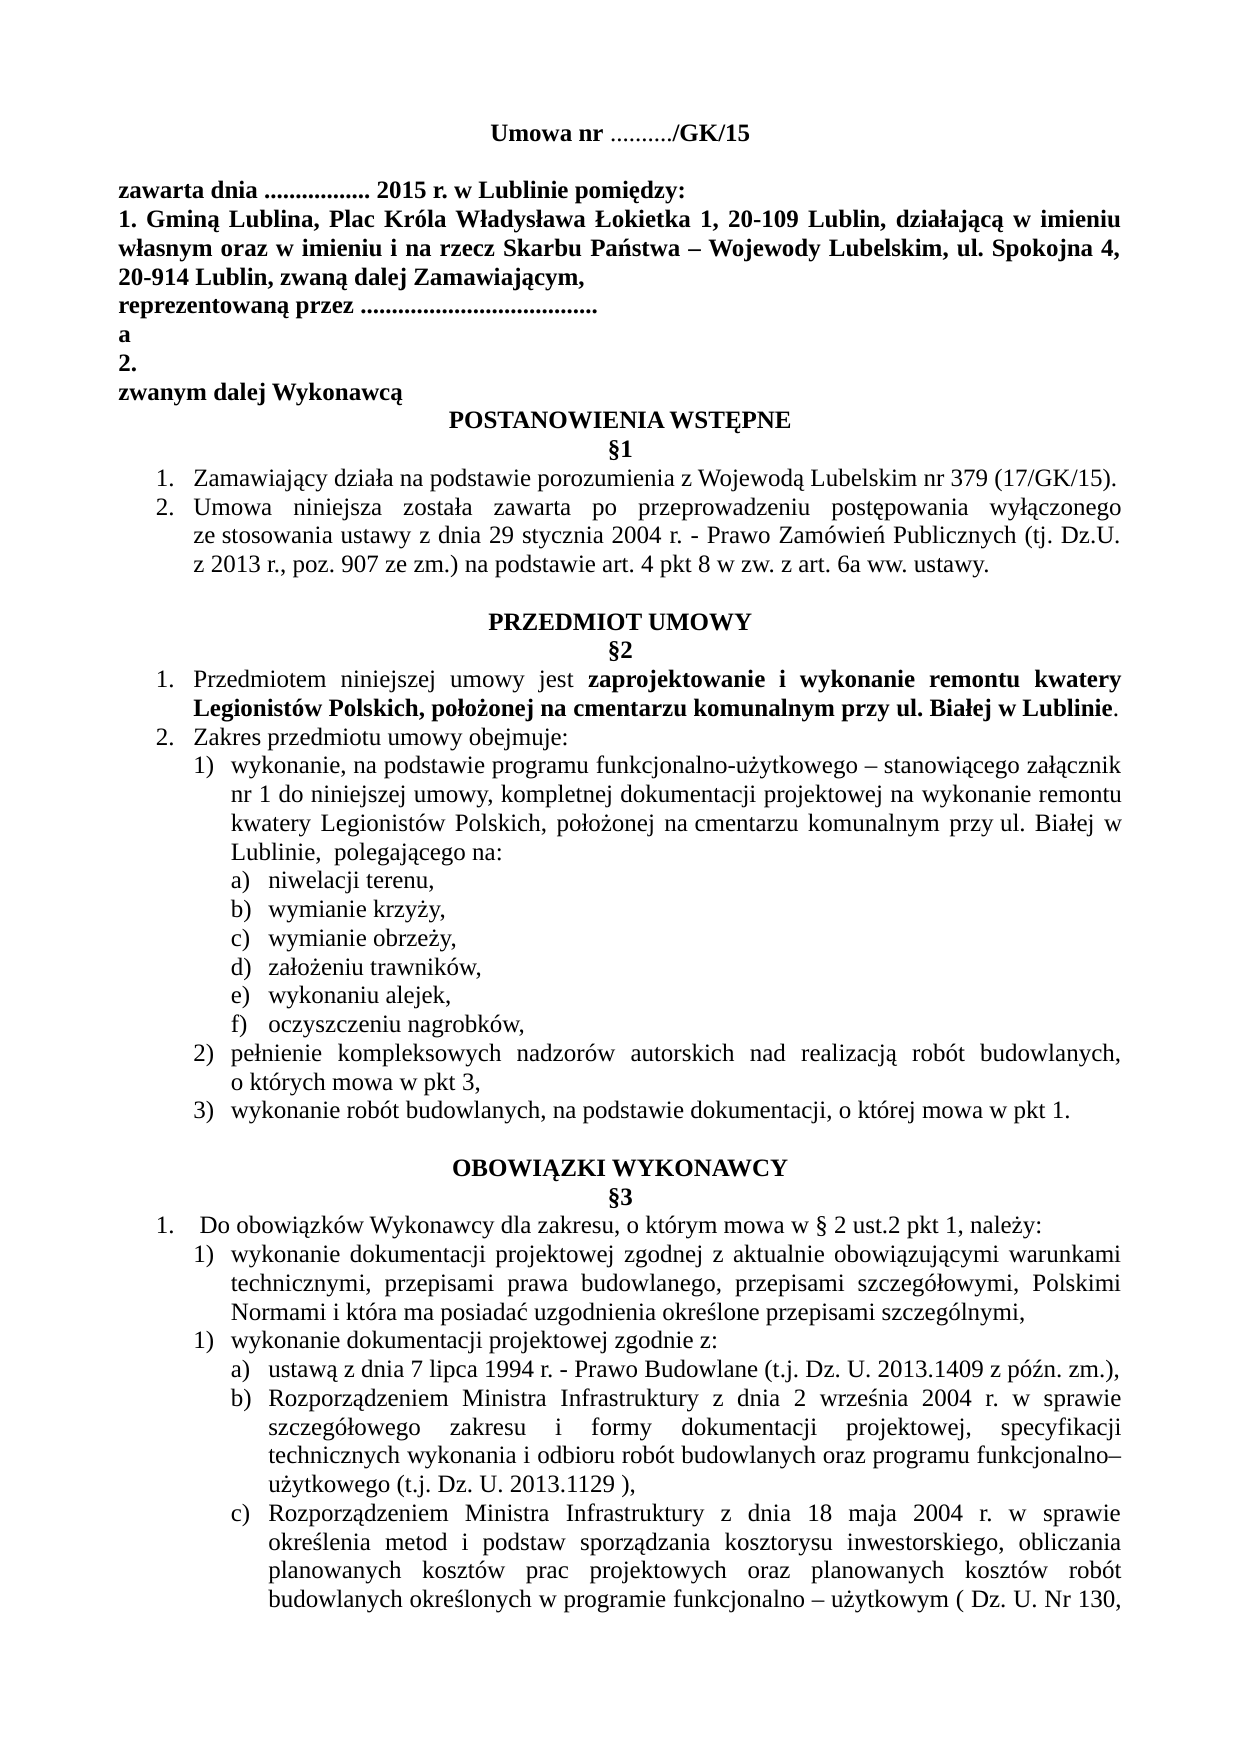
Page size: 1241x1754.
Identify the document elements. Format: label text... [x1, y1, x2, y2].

text §2 [118, 636, 1122, 664]
text Umowa nr ........../GK/15 [118, 118, 1122, 147]
text PRZEDMIOT UMOWY [118, 607, 1122, 636]
list Zakres przedmiotu umowy obejmuje: [156, 722, 1122, 751]
text a [118, 319, 1122, 348]
list wymianie obrzeży, [231, 923, 1122, 952]
list Zamawiający działa na podstawie porozumienia z Wojewodą Lubelskim nr 379 (17/GK/15). [156, 463, 1122, 492]
text §1 [118, 434, 1122, 463]
text 1. Gminą Lublina, Plac Króla Władysława Łokietka 1, 20-109 Lublin, działającą w imieniu własnym oraz w imieniu i na rzecz Skarbu Państwa – Wojewody Lubelskim, ul. Spokojna 4, 20-914 Lublin, zwaną dalej Zamawiającym, [118, 204, 1122, 291]
list pełnienie kompleksowych nadzorów autorskich nad realizacją robót budowlanych, o których mowa w pkt 3, [193, 1038, 1122, 1096]
list założeniu trawników, [231, 952, 1122, 981]
text zawarta dnia ................. 2015 r. w Lublinie pomiędzy: [118, 176, 1122, 204]
list wykonaniu alejek, [231, 981, 1122, 1009]
text 2. [118, 348, 1122, 377]
list Umowa niniejsza została zawarta po przeprowadzeniu postępowania wyłączonego ze stosowania ustawy z dnia 29 stycznia 2004 r. - Prawo Zamówień Publicznych (tj. Dz.U. z 2013 r., poz. 907 ze zm.) na podstawie art. 4 pkt 8 w zw. z art. 6a ww. ustawy. [156, 492, 1122, 578]
text §3 [118, 1182, 1122, 1211]
list niwelacji terenu, [231, 866, 1122, 894]
text reprezentowaną przez ...................................... [118, 291, 1122, 319]
list wykonanie dokumentacji projektowej zgodnie z: [193, 1326, 1122, 1354]
text zwanym dalej Wykonawcą [118, 377, 1122, 406]
list oczyszczeniu nagrobków, [231, 1009, 1122, 1038]
list wykonanie dokumentacji projektowej zgodnej z aktualnie obowiązującymi warunkami technicznymi, przepisami prawa budowlanego, przepisami szczegółowymi, Polskimi Normami i która ma posiadać uzgodnienia określone przepisami szczególnymi, [193, 1239, 1122, 1326]
list Rozporządzeniem Ministra Infrastruktury z dnia 18 maja 2004 r. w sprawie określenia metod i podstaw sporządzania kosztorysu inwestorskiego, obliczania planowanych kosztów prac projektowych oraz planowanych kosztów robót budowlanych określonych w programie funkcjonalno – użytkowym ( Dz. U. Nr 130, [231, 1498, 1122, 1613]
text OBOWIĄZKI WYKONAWCY [118, 1153, 1122, 1182]
list ustawą z dnia 7 lipca 1994 r. - Prawo Budowlane (t.j. Dz. U. 2013.1409 z późn. zm.), [231, 1354, 1122, 1383]
list wykonanie, na podstawie programu funkcjonalno-użytkowego – stanowiącego załącznik nr 1 do niniejszej umowy, kompletnej dokumentacji projektowej na wykonanie remontu kwatery Legionistów Polskich, położonej na cmentarzu komunalnym przy ul. Białej w Lublinie, polegającego na: [193, 751, 1122, 866]
text POSTANOWIENIA WSTĘPNE [118, 406, 1122, 434]
list wykonanie robót budowlanych, na podstawie dokumentacji, o której mowa w pkt 1. [193, 1096, 1122, 1124]
list wymianie krzyży, [231, 894, 1122, 923]
list Rozporządzeniem Ministra Infrastruktury z dnia 2 września 2004 r. w sprawie szczegółowego zakresu i formy dokumentacji projektowej, specyfikacji technicznych wykonania i odbioru robót budowlanych oraz programu funkcjonalno– użytkowego (t.j. Dz. U. 2013.1129 ), [231, 1383, 1122, 1498]
list Przedmiotem niniejszej umowy jest zaprojektowanie i wykonanie remontu kwatery Legionistów Polskich, położonej na cmentarzu komunalnym przy ul. Białej w Lublinie. [156, 664, 1122, 722]
list Do obowiązków Wykonawcy dla zakresu, o którym mowa w § 2 ust.2 pkt 1, należy: [156, 1211, 1122, 1239]
